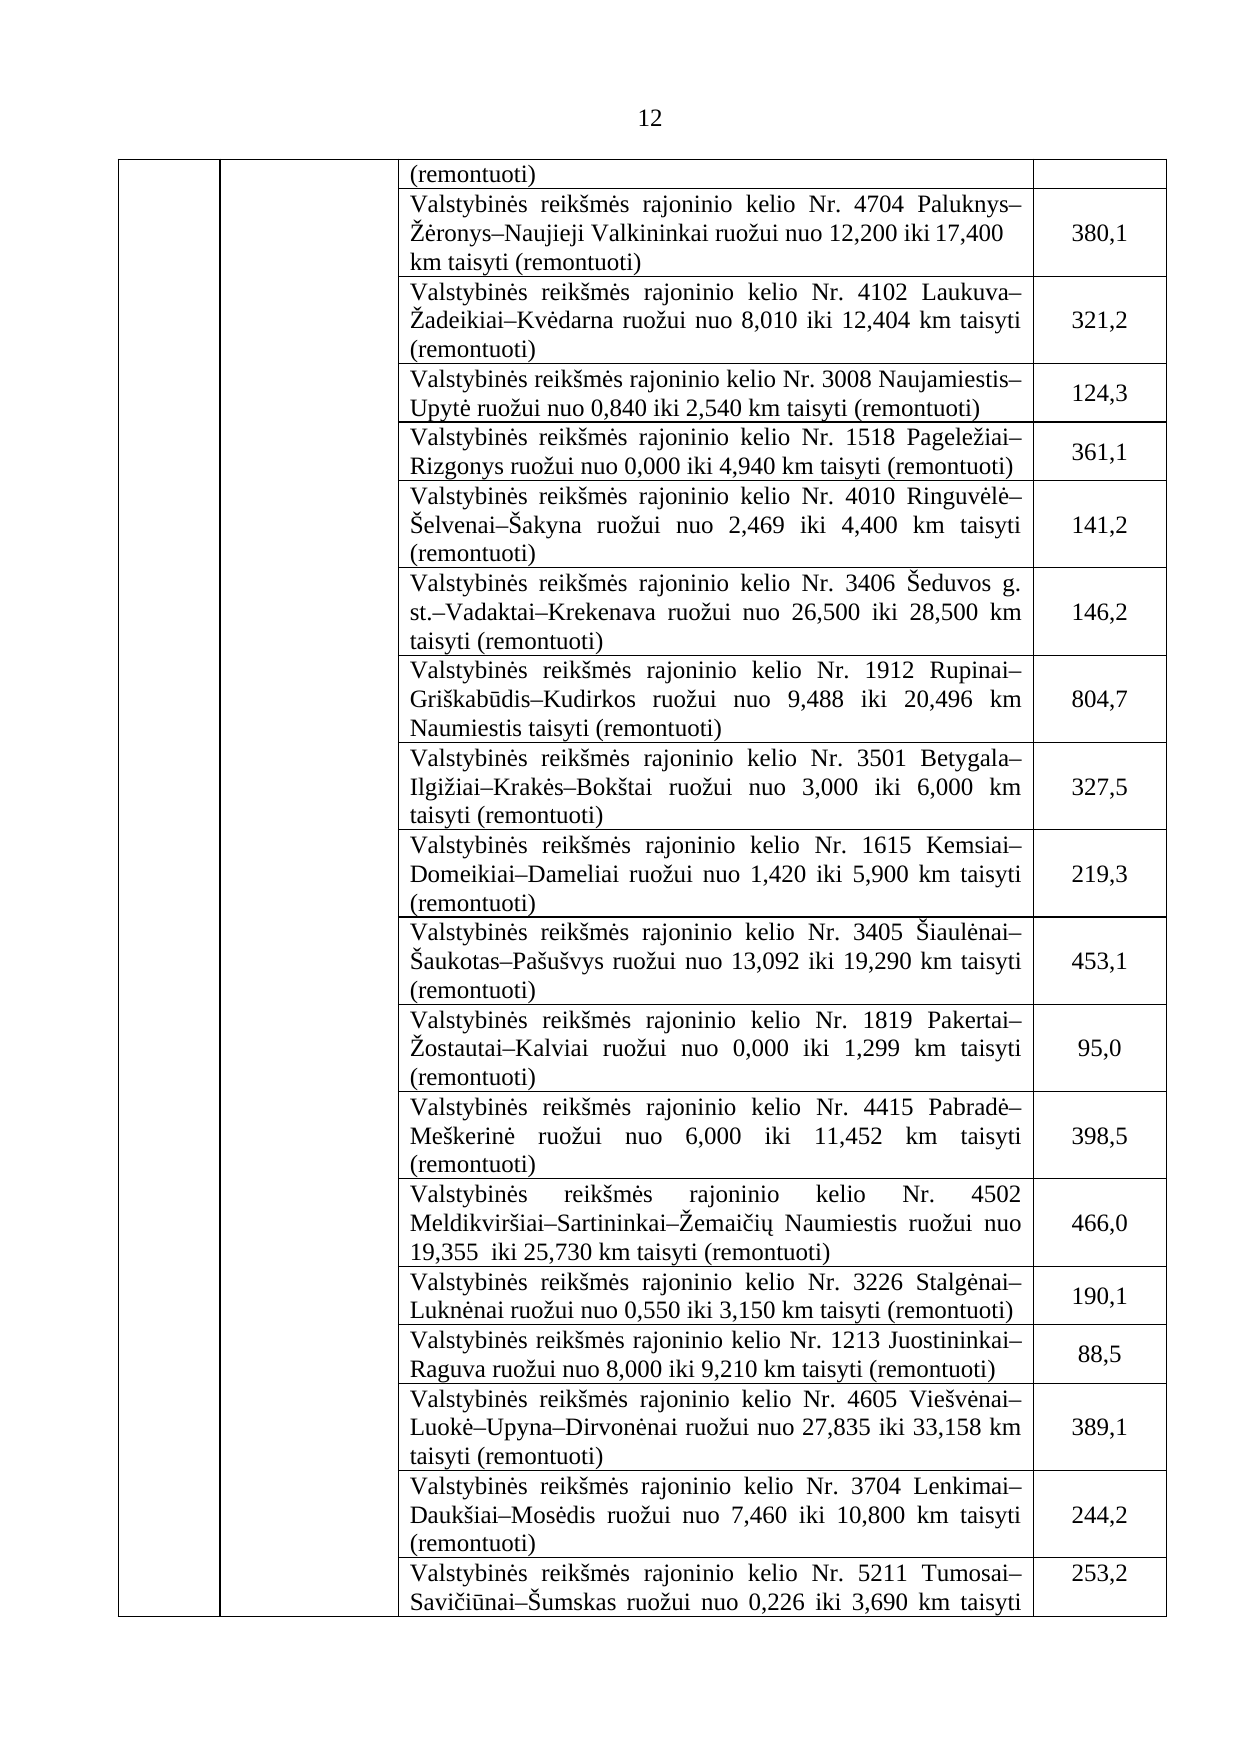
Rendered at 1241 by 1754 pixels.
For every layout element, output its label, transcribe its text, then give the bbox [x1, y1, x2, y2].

table_cell 141,2 [1034, 481, 1166, 567]
table_cell 398,5 [1034, 1092, 1166, 1178]
table_cell 88,5 [1034, 1325, 1166, 1383]
table_cell [1034, 160, 1166, 188]
table_cell 361,1 [1034, 423, 1166, 480]
table_cell 804,7 [1034, 656, 1166, 742]
table_cell 146,2 [1034, 568, 1166, 654]
table_cell 327,5 [1034, 743, 1166, 829]
table_cell Valstybinės reikšmės rajoninio kelio Nr. 4415 Pabradė–Meškerinė ruožui nuo 6,000 iki 11,452 km taisyti (remontuoti) [399, 1092, 1033, 1178]
table_cell [221, 160, 398, 1616]
table_cell 321,2 [1034, 277, 1166, 363]
table_cell 380,1 [1034, 189, 1166, 276]
table_cell Valstybinės reikšmės rajoninio kelio Nr. 1819 Pakertai–Žostautai–Kalviai ruožui nuo 0,000 iki 1,299 km taisyti (remontuoti) [399, 1005, 1033, 1091]
table_cell 253,2 [1034, 1558, 1166, 1616]
table_cell 244,2 [1034, 1471, 1166, 1557]
table_cell 95,0 [1034, 1005, 1166, 1091]
table_cell Valstybinės reikšmės rajoninio kelio Nr. 1912 Rupinai–Griškabūdis–Kudirkos ruožui nuo 9,488 iki 20,496 km Naumiestis taisyti (remontuoti) [399, 656, 1033, 742]
table_cell Valstybinės reikšmės rajoninio kelio Nr. 1615 Kemsiai–Domeikiai–Dameliai ruožui nuo 1,420 iki 5,900 km taisyti (remontuoti) [399, 830, 1033, 916]
table_cell Valstybinės reikšmės rajoninio kelio Nr. 3226 Stalgėnai–Luknėnai ruožui nuo 0,550 iki 3,150 km taisyti (remontuoti) [399, 1267, 1033, 1324]
table_cell (remontuoti) [399, 160, 1033, 188]
table_cell Valstybinės reikšmės rajoninio kelio Nr. 1518 Pageležiai–Rizgonys ruožui nuo 0,000 iki 4,940 km taisyti (remontuoti) [399, 423, 1033, 480]
table_cell 389,1 [1034, 1384, 1166, 1470]
table_cell 190,1 [1034, 1267, 1166, 1324]
table_cell Valstybinės reikšmės rajoninio kelio Nr. 4704 Paluknys–Žėronys–Naujieji Valkininkai ruožui nuo 12,200 iki 17,400 km taisyti (remontuoti) [399, 189, 1033, 276]
table_cell Valstybinės reikšmės rajoninio kelio Nr. 1213 Juostininkai–Raguva ruožui nuo 8,000 iki 9,210 km taisyti (remontuoti) [399, 1325, 1033, 1383]
table_cell 466,0 [1034, 1179, 1166, 1266]
table_cell 124,3 [1034, 364, 1166, 421]
table_cell Valstybinės reikšmės rajoninio kelio Nr. 4502 Meldikviršiai–Sartininkai–Žemaičių Naumiestis ruožui nuo 19,355 iki 25,730 km taisyti (remontuoti) [399, 1179, 1033, 1266]
table_cell Valstybinės reikšmės rajoninio kelio Nr. 5211 Tumosai–Savičiūnai–Šumskas ruožui nuo 0,226 iki 3,690 km taisyti [399, 1558, 1033, 1616]
table_cell Valstybinės reikšmės rajoninio kelio Nr. 3405 Šiaulėnai–Šaukotas–Pašušvys ruožui nuo 13,092 iki 19,290 km taisyti (remontuoti) [399, 918, 1033, 1004]
table_cell 219,3 [1034, 830, 1166, 916]
table_cell Valstybinės reikšmės rajoninio kelio Nr. 4010 Ringuvėlė–Šelvenai–Šakyna ruožui nuo 2,469 iki 4,400 km taisyti (remontuoti) [399, 481, 1033, 567]
table_cell [119, 160, 219, 1616]
table_cell Valstybinės reikšmės rajoninio kelio Nr. 3008 Naujamiestis–Upytė ruožui nuo 0,840 iki 2,540 km taisyti (remontuoti) [399, 364, 1033, 421]
table_cell Valstybinės reikšmės rajoninio kelio Nr. 3501 Betygala–Ilgižiai–Krakės–Bokštai ruožui nuo 3,000 iki 6,000 km taisyti (remontuoti) [399, 743, 1033, 829]
table_cell Valstybinės reikšmės rajoninio kelio Nr. 4102 Laukuva–Žadeikiai–Kvėdarna ruožui nuo 8,010 iki 12,404 km taisyti (remontuoti) [399, 277, 1033, 363]
table_cell Valstybinės reikšmės rajoninio kelio Nr. 4605 Viešvėnai–Luokė–Upyna–Dirvonėnai ruožui nuo 27,835 iki 33,158 km taisyti (remontuoti) [399, 1384, 1033, 1470]
table_cell Valstybinės reikšmės rajoninio kelio Nr. 3704 Lenkimai–Daukšiai–Mosėdis ruožui nuo 7,460 iki 10,800 km taisyti (remontuoti) [399, 1471, 1033, 1557]
table_cell 453,1 [1034, 918, 1166, 1004]
table_cell Valstybinės reikšmės rajoninio kelio Nr. 3406 Šeduvos g. st.–Vadaktai–Krekenava ruožui nuo 26,500 iki 28,500 km taisyti (remontuoti) [399, 568, 1033, 654]
